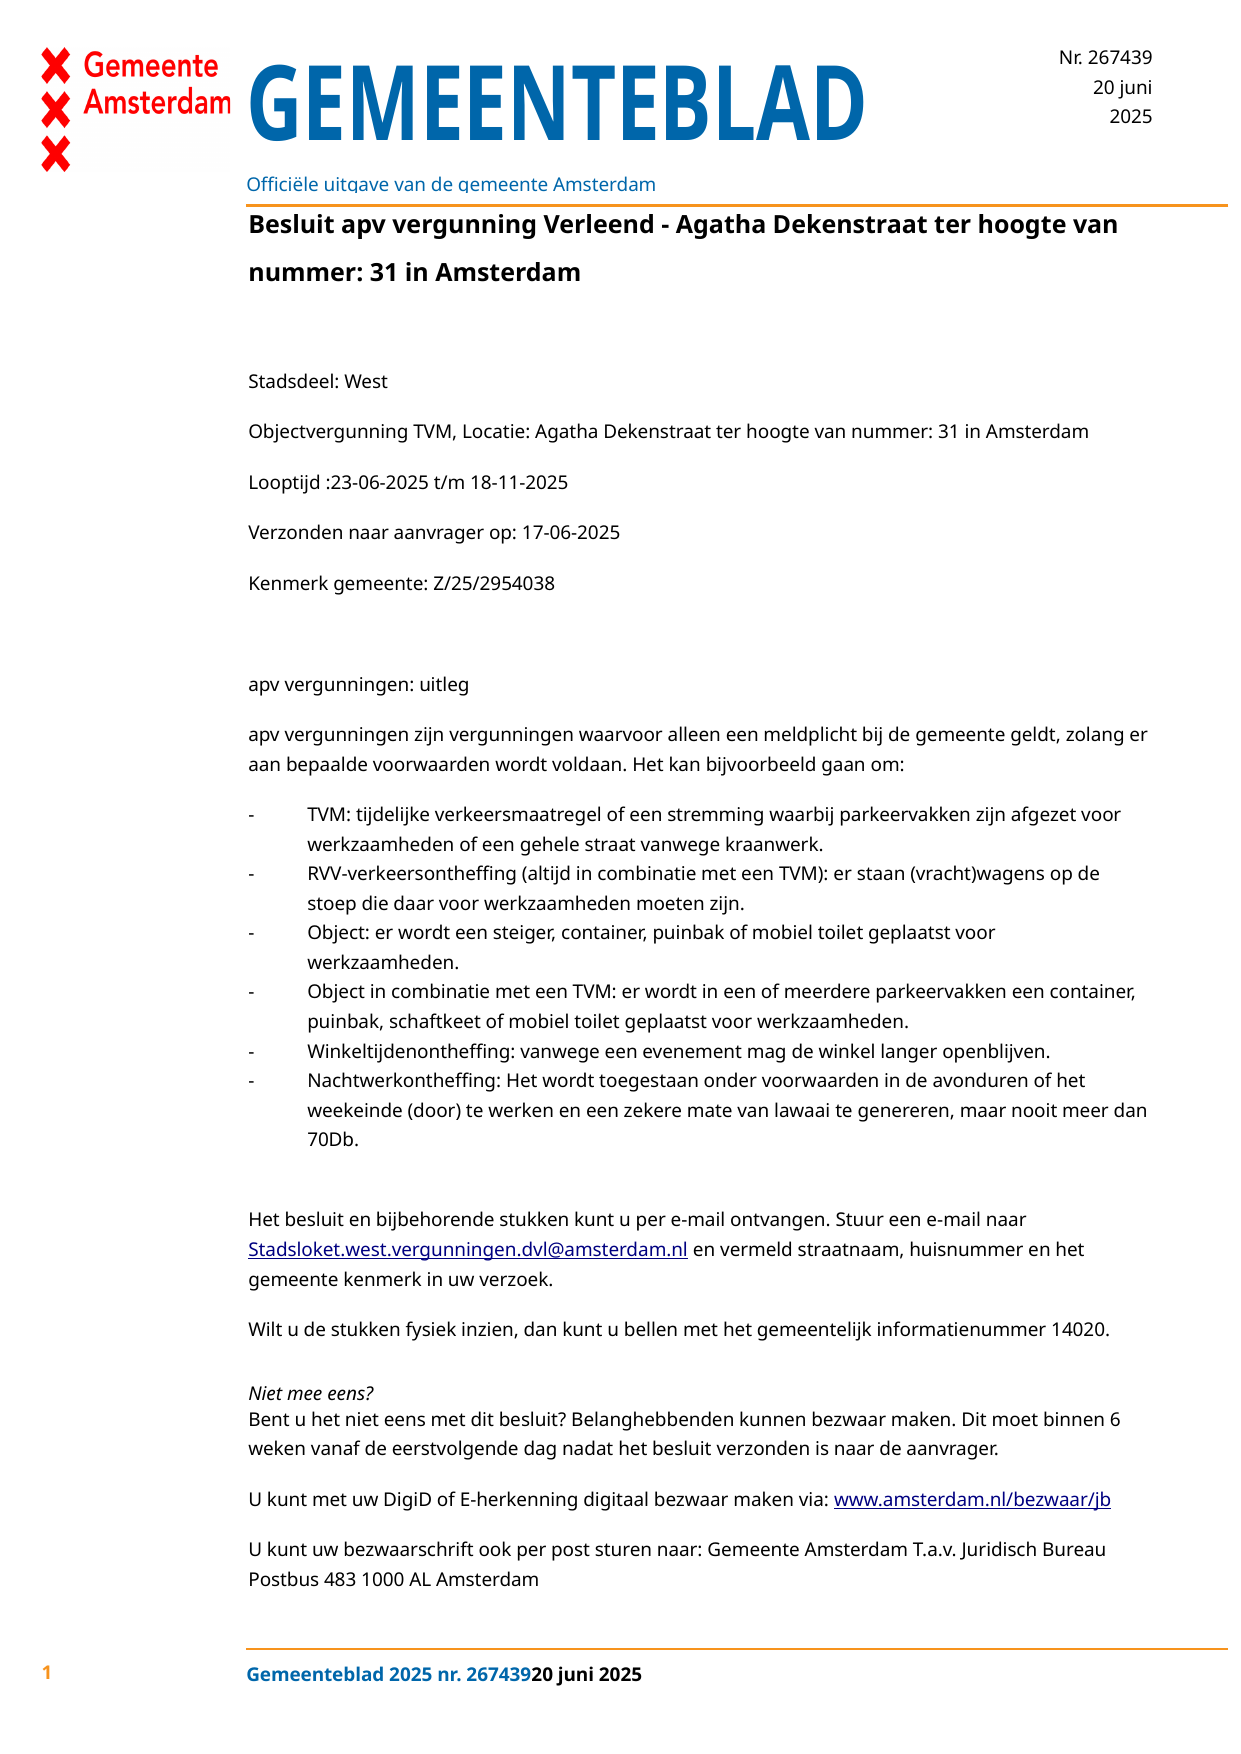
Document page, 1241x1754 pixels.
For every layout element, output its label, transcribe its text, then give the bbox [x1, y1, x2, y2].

text Verzonden naar aanvrager op: 17-06-2025 [248, 519, 1152, 545]
text Het besluit en bijbehorende stukken kunt u per e-mail ontvangen. Stuur een e-mail naar Stadsloket.west.vergunningen.dvl@amsterdam.nl en vermeld straatnaam, huisnummer en het gemeente kenmerk in uw verzoek. [248, 1207, 1152, 1292]
text Wilt u de stukken fysiek inzien, dan kunt u bellen met het gemeentelijk informatienummer 14020. [248, 1316, 1152, 1342]
text Looptijd :23-06-2025 t/m 18-11-2025 [248, 469, 1152, 495]
text Kenmerk gemeente: Z/25/2954038 [248, 570, 1152, 596]
list RVV-verkeersontheffing (altijd in combinatie met een TVM): er staan (vracht)wagens op de stoep die daar voor werkzaamheden moeten zijn. [248, 860, 1152, 916]
text Besluit apv vergunning Verleend - Agatha Dekenstraat ter hoogte van nummer: 31 in Amsterdam [248, 207, 1152, 288]
text U kunt met uw DigiD of E-herkenning digitaal bezwaar maken via: www.amsterdam.nl/bezwaar/jb [248, 1486, 1152, 1512]
list Object: er wordt een steiger, container, puinbak of mobiel toilet geplaatst voor werkzaamheden. [248, 919, 1152, 975]
list Object in combinatie met een TVM: er wordt in een of meerdere parkeervakken een container, puinbak, schaftkeet of mobiel toilet geplaatst voor werkzaamheden. [248, 979, 1152, 1034]
text U kunt uw bezwaarschrift ook per post sturen naar: Gemeente Amsterdam T.a.v. Juridisch Bureau Postbus 483 1000 AL Amsterdam [248, 1536, 1152, 1592]
text apv vergunningen zijn vergunningen waarvoor alleen een meldplicht bij de gemeente geldt, zolang er aan bepaalde voorwaarden wordt voldaan. Het kan bijvoorbeeld gaan om: [248, 721, 1152, 777]
list Winkeltijdenontheffing: vanwege een evenement mag de winkel langer openblijven. [248, 1038, 1152, 1064]
text Bent u het niet eens met dit besluit? Belanghebbenden kunnen bezwaar maken. Dit moet binnen 6 weken vanaf de eerstvolgende dag nadat het besluit verzonden is naar de aanvrager. [248, 1406, 1152, 1461]
text Objectvergunning TVM, Locatie: Agatha Dekenstraat ter hoogte van nummer: 31 in Amsterdam [248, 419, 1152, 444]
list TVM: tijdelijke verkeersmaatregel of een stremming waarbij parkeervakken zijn afgezet voor werkzaamheden of een gehele straat vanwege kraanwerk. [248, 801, 1152, 857]
text Stadsdeel: West [248, 368, 1152, 394]
list Nachtwerkontheffing: Het wordt toegestaan onder voorwaarden in de avonduren of het weekeinde (door) te werken en een zekere mate van lawaai te genereren, maar nooit meer dan 70Db. [248, 1067, 1152, 1152]
text apv vergunningen: uitleg [248, 671, 1152, 697]
picture [41, 47, 231, 172]
text Niet mee eens? [248, 1380, 1152, 1406]
